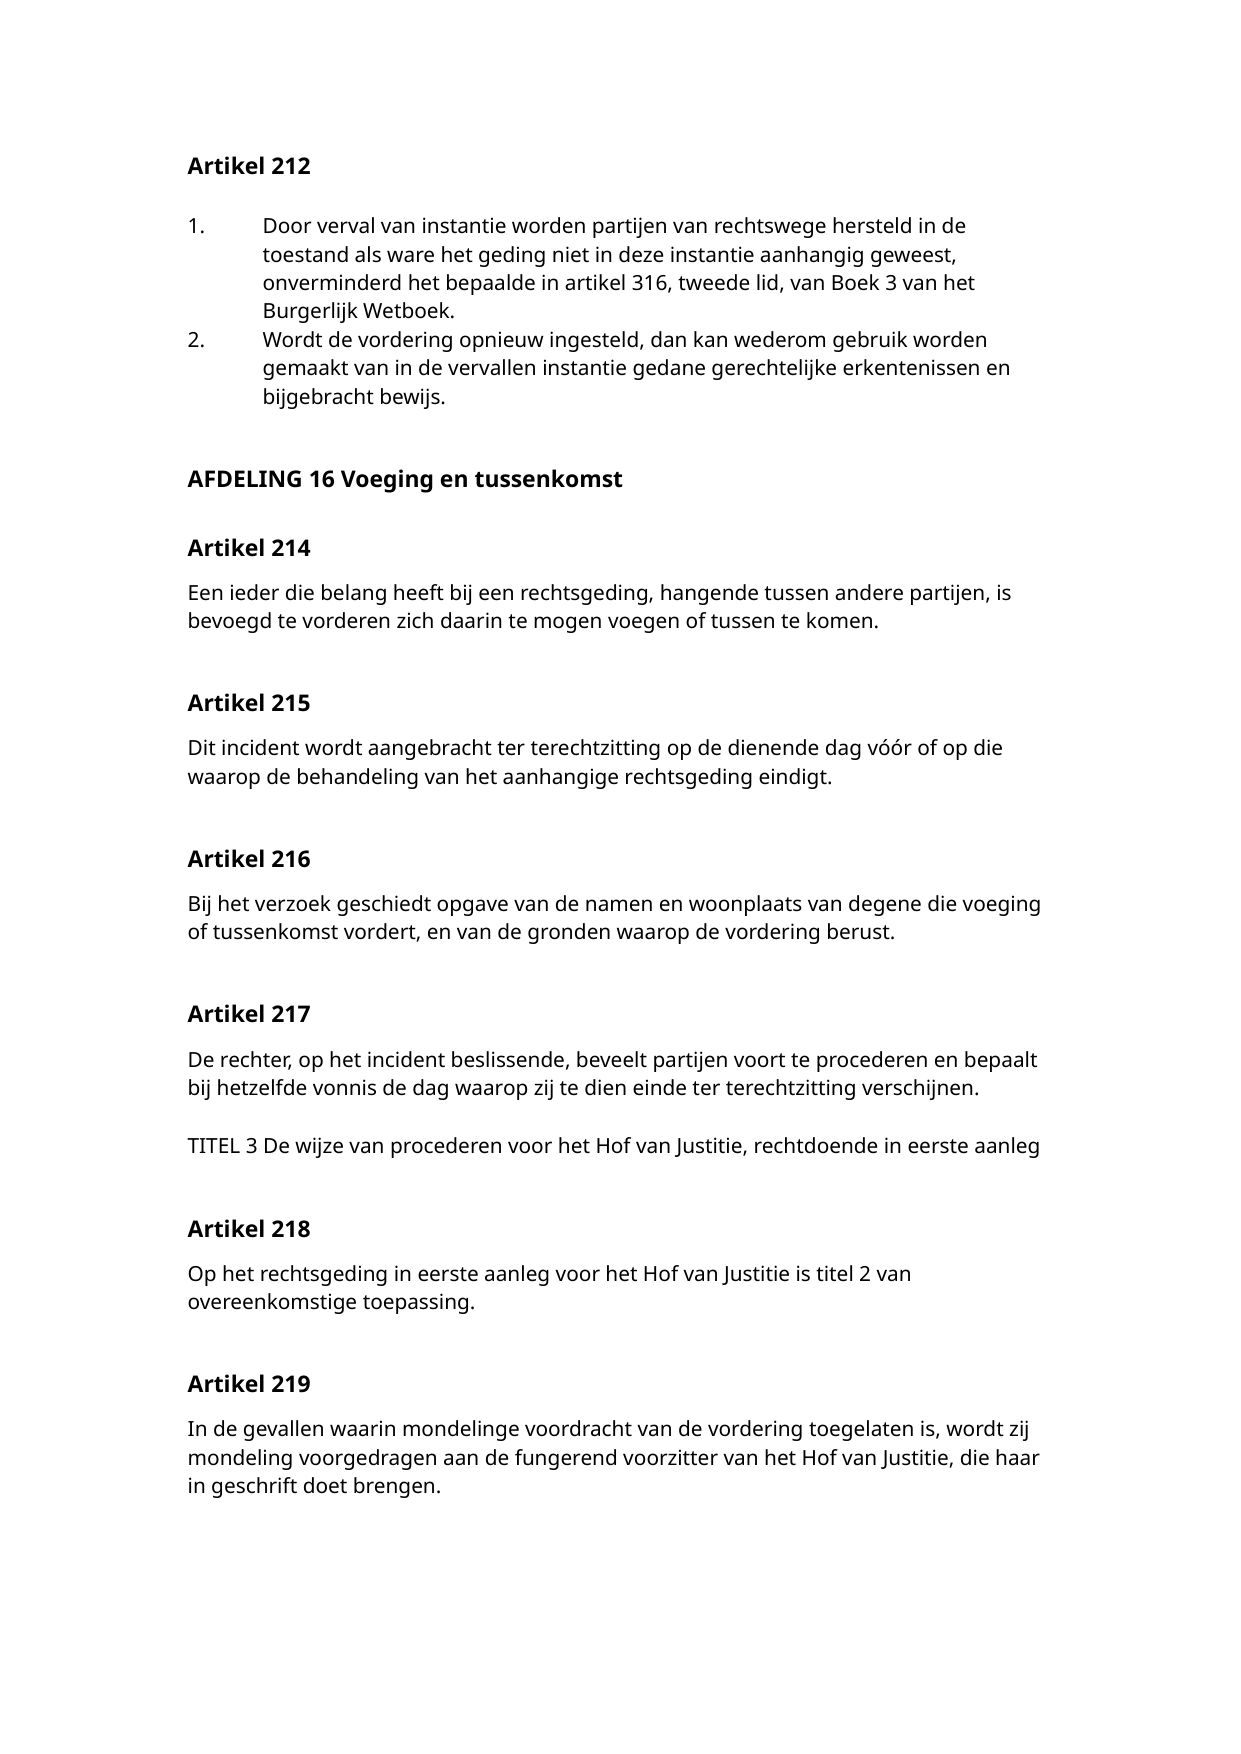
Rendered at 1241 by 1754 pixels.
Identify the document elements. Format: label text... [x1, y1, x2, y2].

text Dit incident wordt aangebracht ter terechtzitting op de dienende dag vóór of op die waarop de behandeling van het aanhangige rechtsgeding eindigt. [187, 733, 1053, 790]
text In de gevallen waarin mondelinge voordracht van de vordering toegelaten is, wordt zij mondeling voorgedragen aan de fungerend voorzitter van het Hof van Justitie, die haar in geschrift doet brengen. [187, 1414, 1053, 1500]
text De rechter, op het incident beslissende, beveelt partijen voort te procederen en bepaalt bij hetzelfde vonnis de dag waarop zij te dien einde ter terechtzitting verschijnen. [187, 1045, 1053, 1102]
subtitle Artikel 212 [187, 150, 1053, 181]
list Wordt de vordering opnieuw ingesteld, dan kan wederom gebruik worden gemaakt van in de vervallen instantie gedane gerechtelijke erkentenissen en bijgebracht bewijs. [187, 325, 1053, 410]
text Op het rechtsgeding in eerste aanleg voor het Hof van Justitie is titel 2 van overeenkomstige toepassing. [187, 1259, 1053, 1316]
subtitle TITEL 3 De wijze van procederen voor het Hof van Justitie, rechtdoende in eerste aanleg [187, 1132, 1053, 1160]
subtitle AFDELING 16 Voeging en tussenkomst [187, 463, 1053, 494]
text Bij het verzoek geschiedt opgave van de namen en woonplaats van degene die voeging of tussenkomst vordert, en van de gronden waarop de vordering berust. [187, 889, 1053, 946]
subtitle Artikel 214 [187, 532, 1053, 563]
subtitle Artikel 216 [187, 843, 1053, 874]
subtitle Artikel 215 [187, 687, 1053, 718]
text Een ieder die belang heeft bij een rechtsgeding, hangende tussen andere partijen, is bevoegd te vorderen zich daarin te mogen voegen of tussen te komen. [187, 578, 1053, 635]
subtitle Artikel 217 [187, 998, 1053, 1030]
list Door verval van instantie worden partijen van rechtswege hersteld in de toestand als ware het geding niet in deze instantie aanhangig geweest, onverminderd het bepaalde in artikel 316, tweede lid, van Boek 3 van het Burgerlijk Wetboek. [187, 211, 1053, 325]
subtitle Artikel 218 [187, 1212, 1053, 1244]
subtitle Artikel 219 [187, 1368, 1053, 1399]
